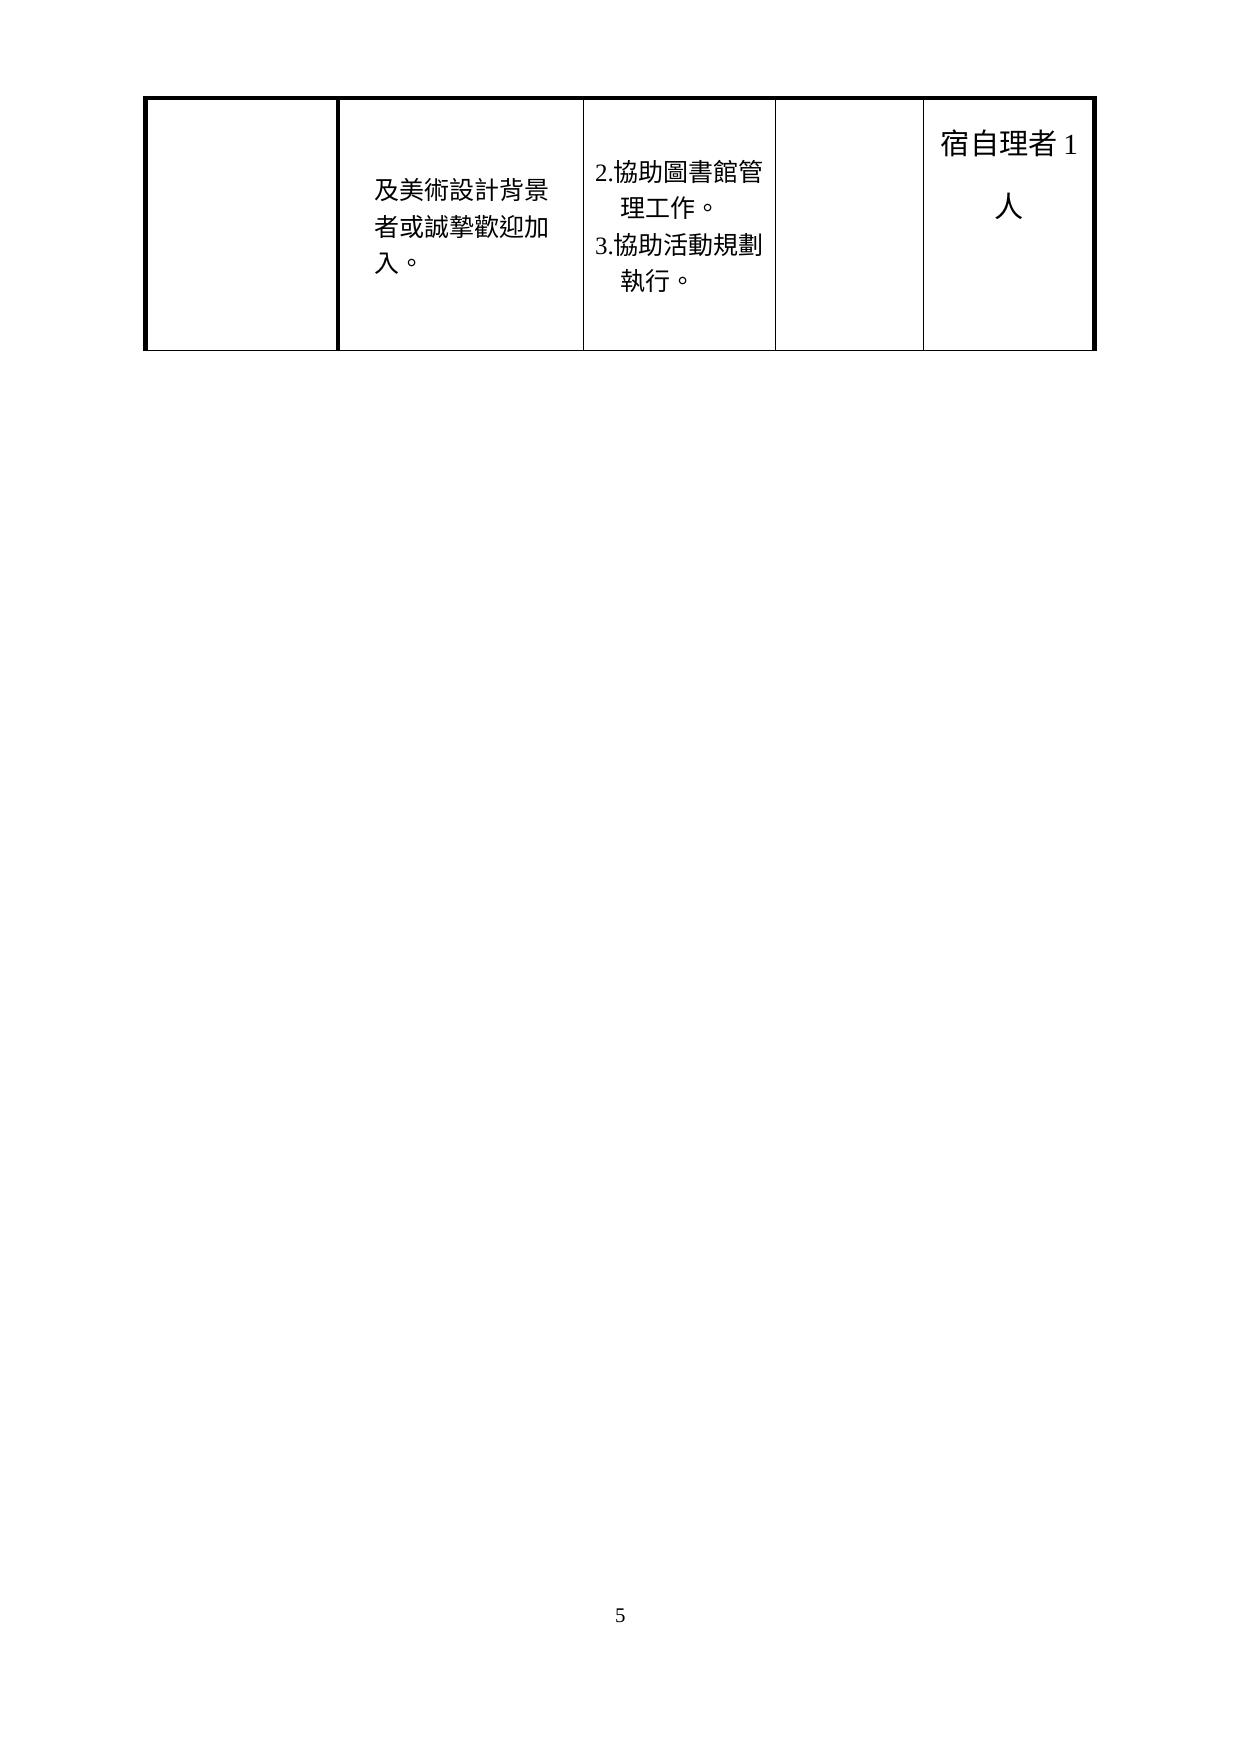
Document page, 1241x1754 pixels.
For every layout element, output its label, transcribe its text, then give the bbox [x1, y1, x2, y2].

table_cell [148, 100, 336, 350]
table_cell 及美術設計背景者或誠摯歡迎加入。 [340, 100, 583, 350]
table_cell 宿自理者1人 [924, 100, 1092, 350]
table_cell 2.協助圖書館管理工作。 3.協助活動規劃執行。 [584, 100, 775, 350]
table_cell [776, 100, 923, 350]
